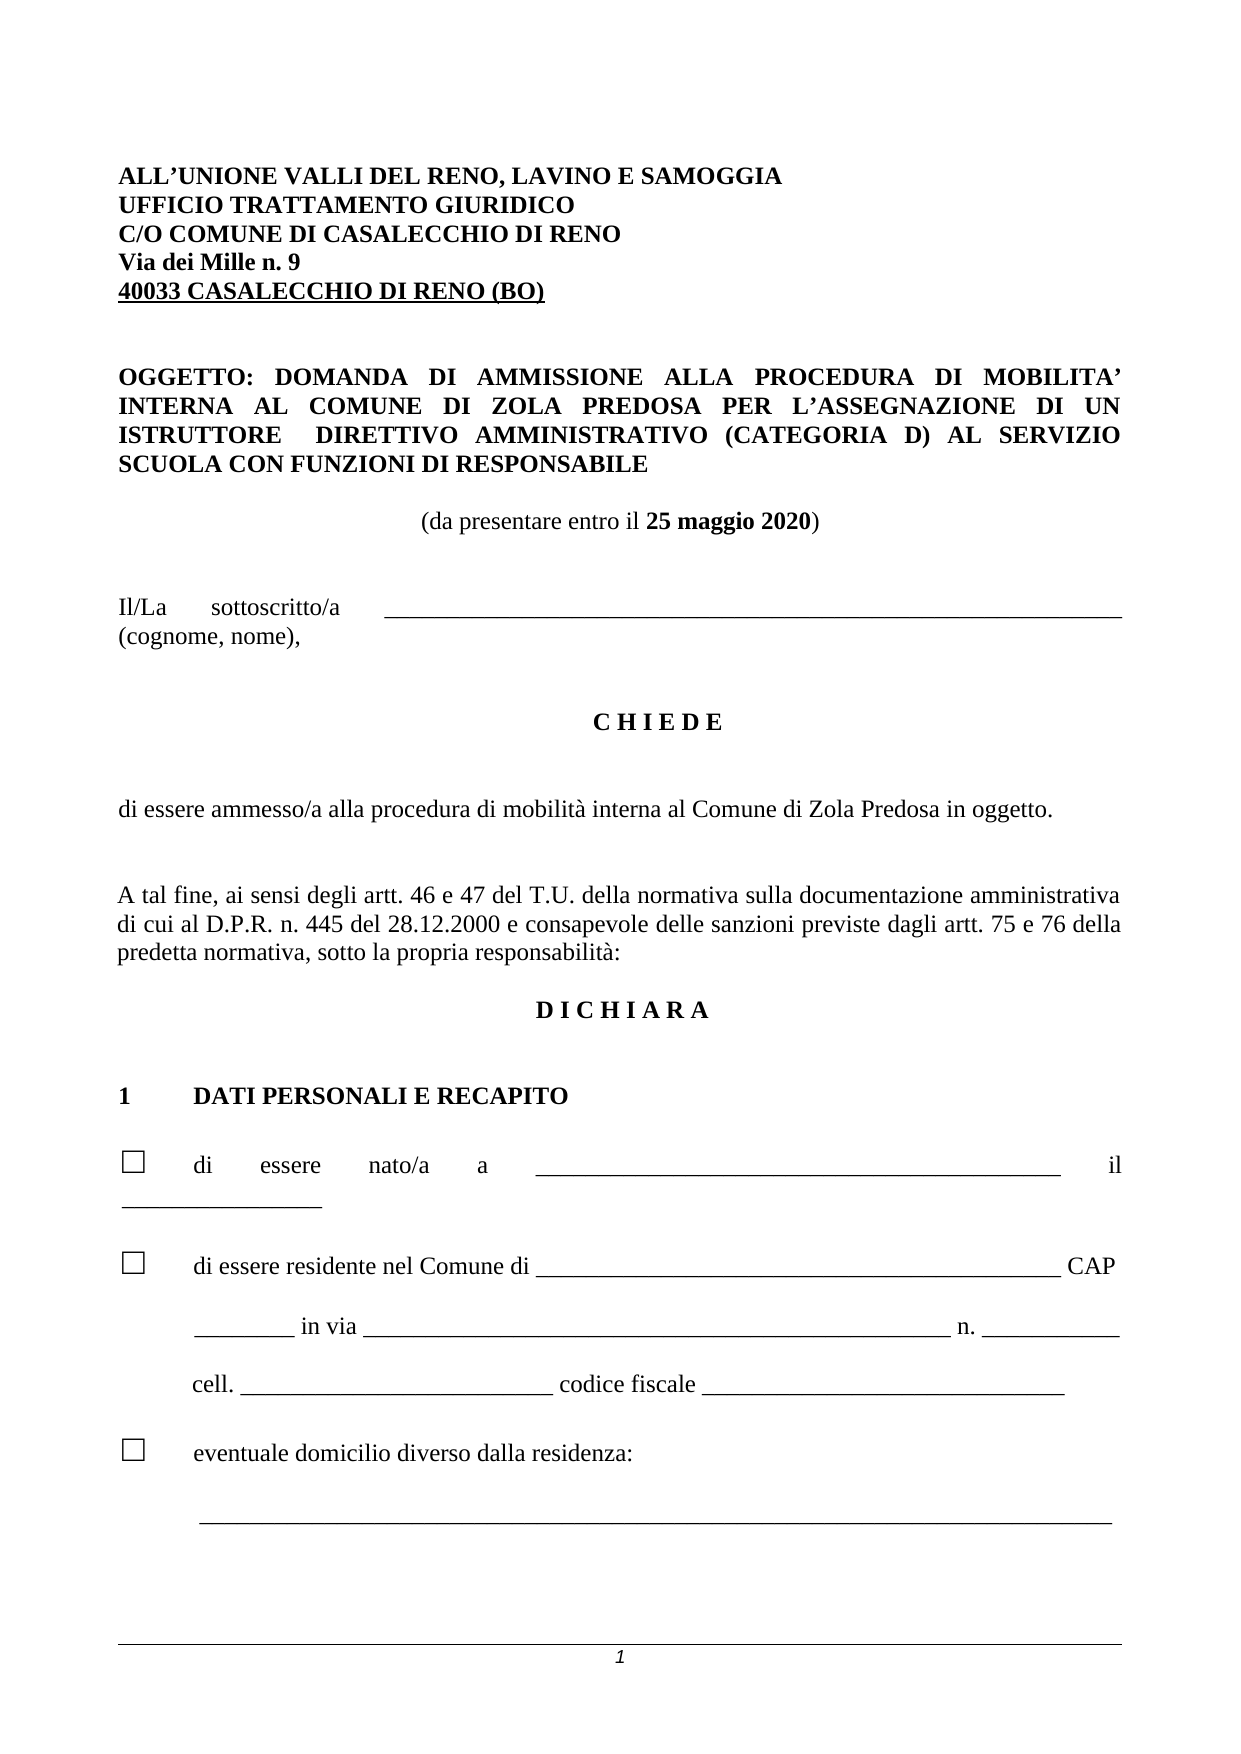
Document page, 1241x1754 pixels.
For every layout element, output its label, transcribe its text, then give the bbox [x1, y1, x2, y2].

text 40033 CASALECCHIO DI RENO (BO) [118, 276, 1122, 305]
text _________________________________________________________________________ [193, 1498, 1122, 1527]
text □ di essere residente nel Comune di __________________________________________ CAP [122, 1239, 1122, 1282]
text □ di essere nato/a a __________________________________________ il ________________ [122, 1139, 1122, 1211]
text C H I E D E [122, 707, 1122, 736]
text D I C H I A R A [122, 995, 1122, 1024]
table_header [620, 104, 1129, 132]
text ________ in via _______________________________________________ n. ___________ [194, 1311, 1122, 1340]
text di essere ammesso/a alla procedura di mobilità interna al Comune di Zola Predosa in oggetto. [118, 794, 1122, 822]
text UFFICIO TRATTAMENTO GIURIDICO [118, 190, 1122, 219]
text ALL’UNIONE VALLI DEL RENO, LAVINO E SAMOGGIA [118, 161, 1122, 190]
text Il/La sottoscritto/a ___________________________________________________________ (cognome, nome), [118, 592, 1122, 650]
text (da presentare entro il 25 maggio 2020) [118, 506, 1122, 535]
text 1 DATI PERSONALI E RECAPITO [118, 1081, 1122, 1110]
text A tal fine, ai sensi degli artt. 46 e 47 del T.U. della normativa sulla documentazione amministrativa di cui al D.P.R. n. 445 del 28.12.2000 e consapevole delle sanzioni previste dagli artt. 75 e 76 della predetta normativa, sotto la propria responsabilità: [117, 880, 1122, 966]
text □ eventuale domicilio diverso dalla residenza: [122, 1426, 1122, 1469]
text OGGETTO: DOMANDA DI AMMISSIONE ALLA PROCEDURA DI MOBILITA’ INTERNA AL COMUNE DI ZOLA PREDOSA PER L’ASSEGNAZIONE DI UN ISTRUTTORE DIRETTIVO AMMINISTRATIVO (CATEGORIA D) AL SERVIZIO SCUOLA CON FUNZIONI DI RESPONSABILE [118, 362, 1122, 477]
text cell. _________________________ codice fiscale _____________________________ [192, 1369, 1122, 1397]
text Via dei Mille n. 9 [118, 247, 1122, 276]
text C/O COMUNE DI CASALECCHIO DI RENO [118, 219, 1122, 247]
table_header [111, 104, 620, 132]
